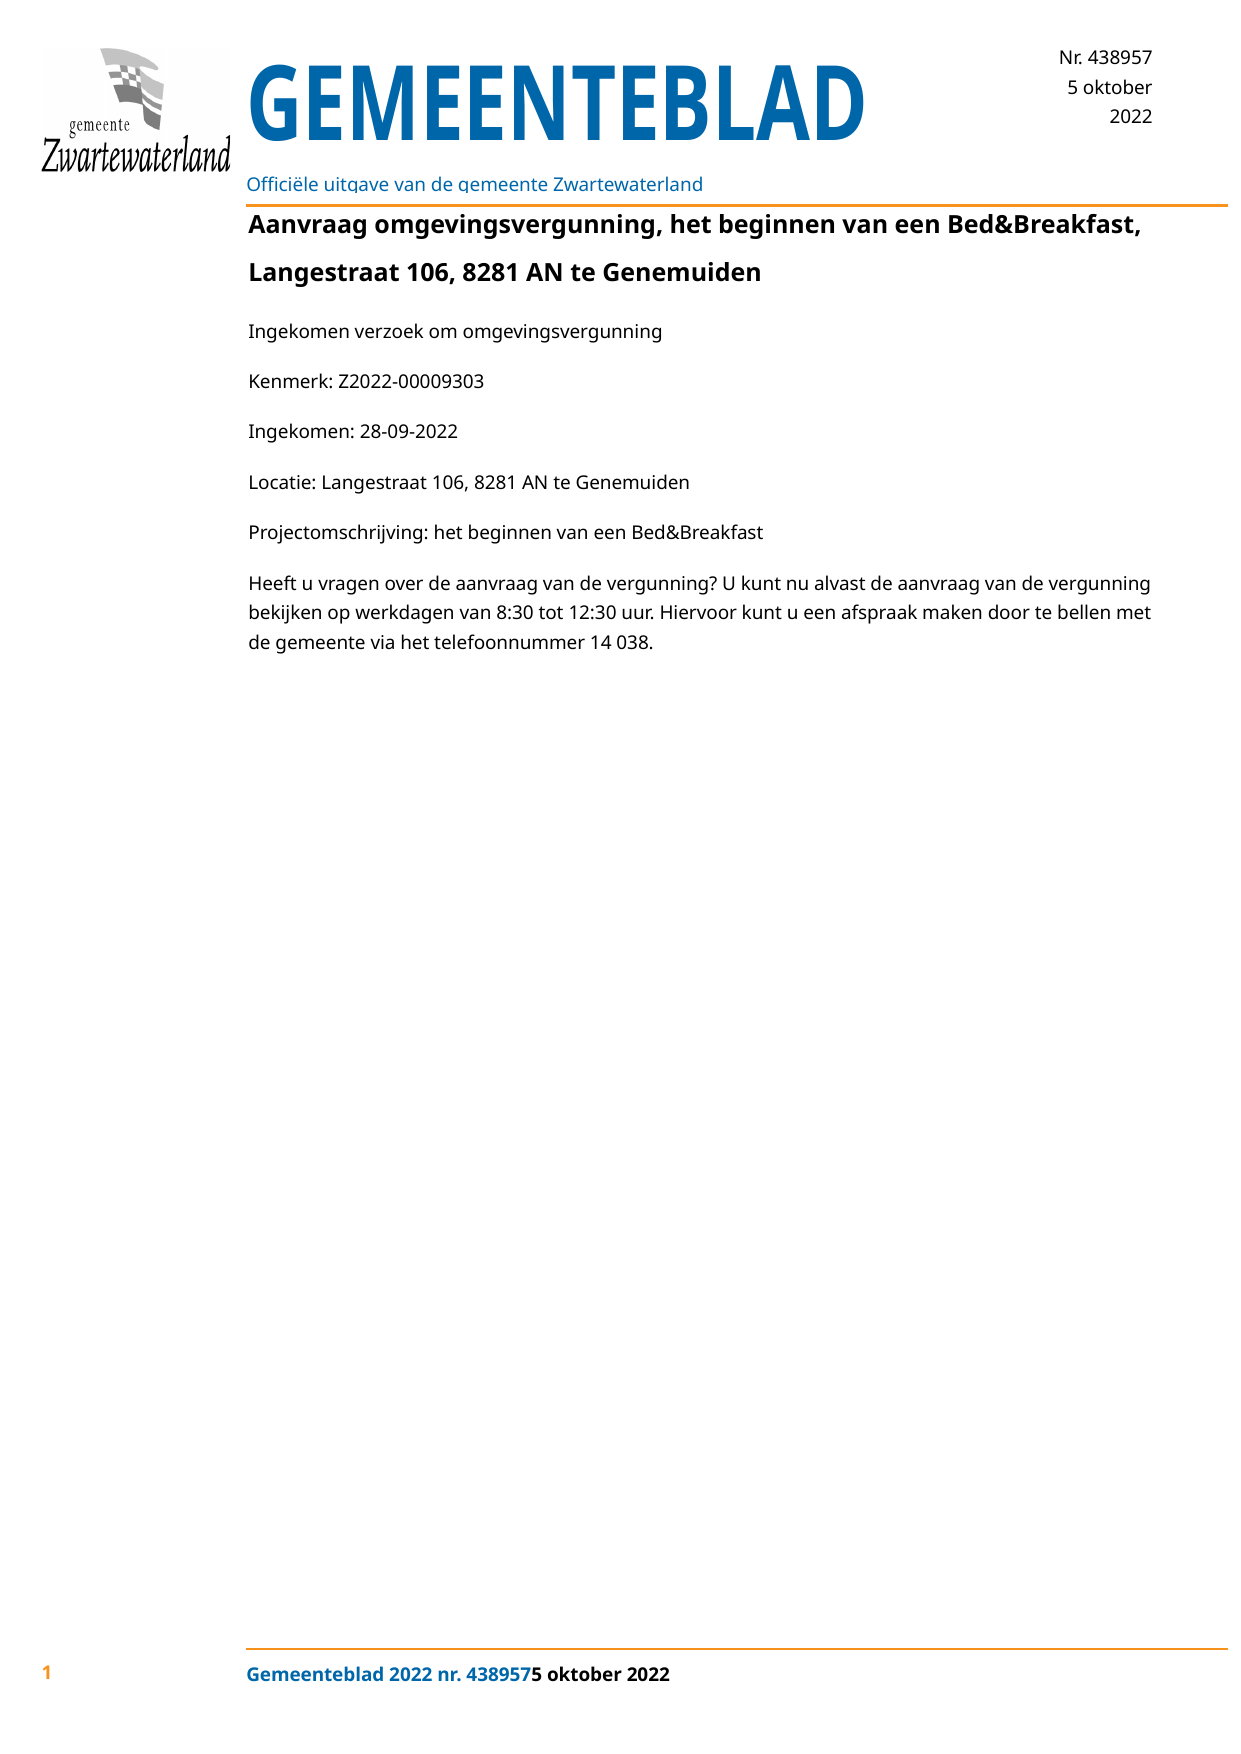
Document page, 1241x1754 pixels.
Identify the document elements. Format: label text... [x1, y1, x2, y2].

text Heeft u vragen over de aanvraag van de vergunning? U kunt nu alvast de aanvraag van de vergunning bekijken op werkdagen van 8:30 tot 12:30 uur. Hiervoor kunt u een afspraak maken door te bellen met de gemeente via het telefoonnummer 14 038. [248, 570, 1152, 655]
text Projectomschrijving: het beginnen van een Bed&Breakfast [248, 519, 1152, 545]
picture [41, 47, 231, 172]
text Locatie: Langestraat 106, 8281 AN te Genemuiden [248, 469, 1152, 495]
text Aanvraag omgevingsvergunning, het beginnen van een Bed&Breakfast, Langestraat 106, 8281 AN te Genemuiden [248, 207, 1152, 288]
text Ingekomen verzoek om omgevingsvergunning [248, 318, 1152, 344]
text Kenmerk: Z2022-00009303 [248, 368, 1152, 394]
text Ingekomen: 28-09-2022 [248, 419, 1152, 444]
